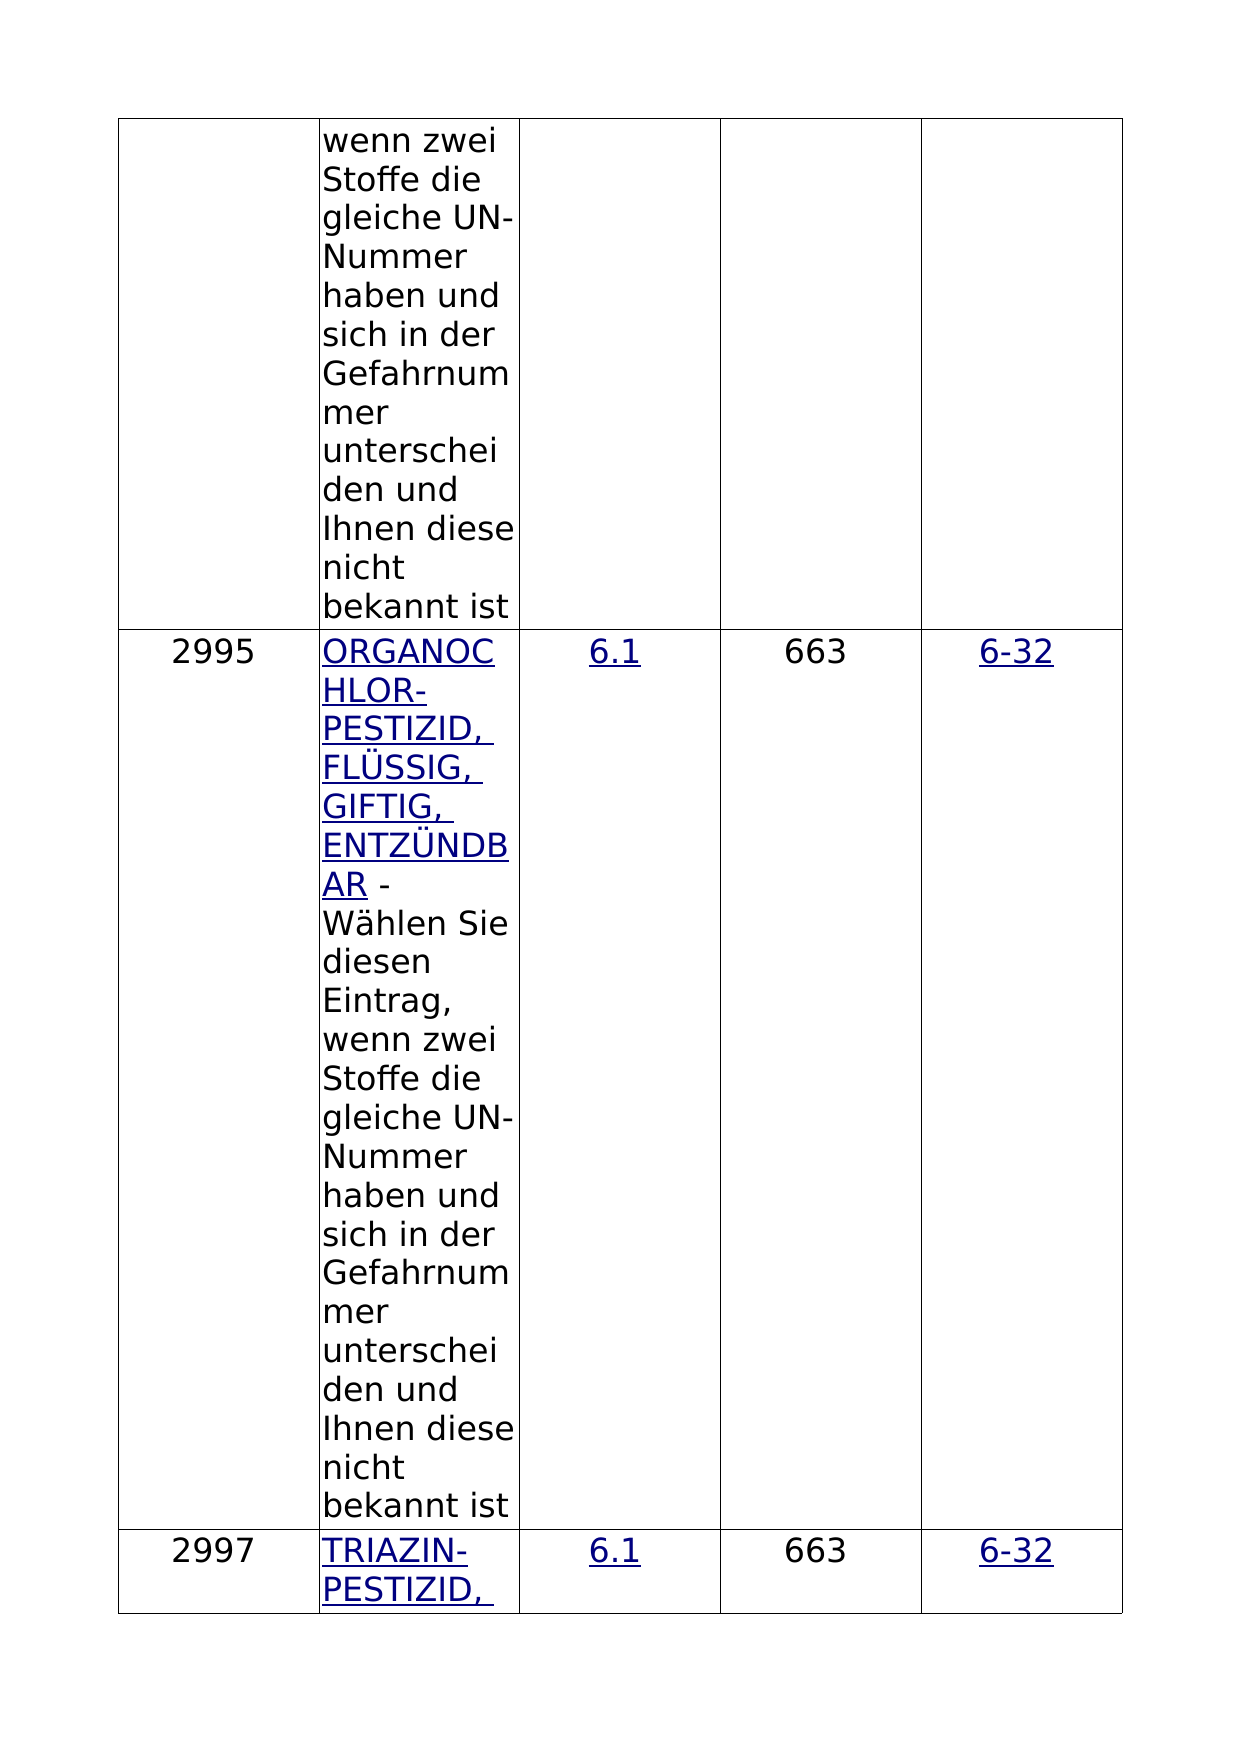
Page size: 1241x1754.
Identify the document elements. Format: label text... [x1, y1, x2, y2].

table_cell wenn zwei Stoffe die gleiche UN-Nummer haben und sich in der Gefahrnummer unterscheiden und Ihnen diese nicht bekannt ist [320, 119, 519, 629]
table_cell 663 [721, 630, 921, 1529]
table_cell [721, 119, 921, 629]
table_cell [119, 119, 319, 629]
table_cell 2995 [119, 630, 319, 1529]
table_cell 2997 [119, 1530, 319, 1612]
table_cell 6.1 [520, 1530, 720, 1612]
table_cell ORGANOCHLOR-PESTIZID, FLÜSSIG, GIFTIG, ENTZÜNDBAR - Wählen Sie diesen Eintrag, wenn zwei Stoffe die gleiche UN-Nummer haben und sich in der Gefahrnummer unterscheiden und Ihnen diese nicht bekannt ist [320, 630, 519, 1529]
table_cell [922, 119, 1122, 629]
table_cell 6-32 [922, 1530, 1122, 1612]
table_cell 6-32 [922, 630, 1122, 1529]
table_cell [520, 119, 720, 629]
table_cell 663 [721, 1530, 921, 1612]
table_cell TRIAZIN-PESTIZID, [320, 1530, 519, 1612]
table_cell 6.1 [520, 630, 720, 1529]
